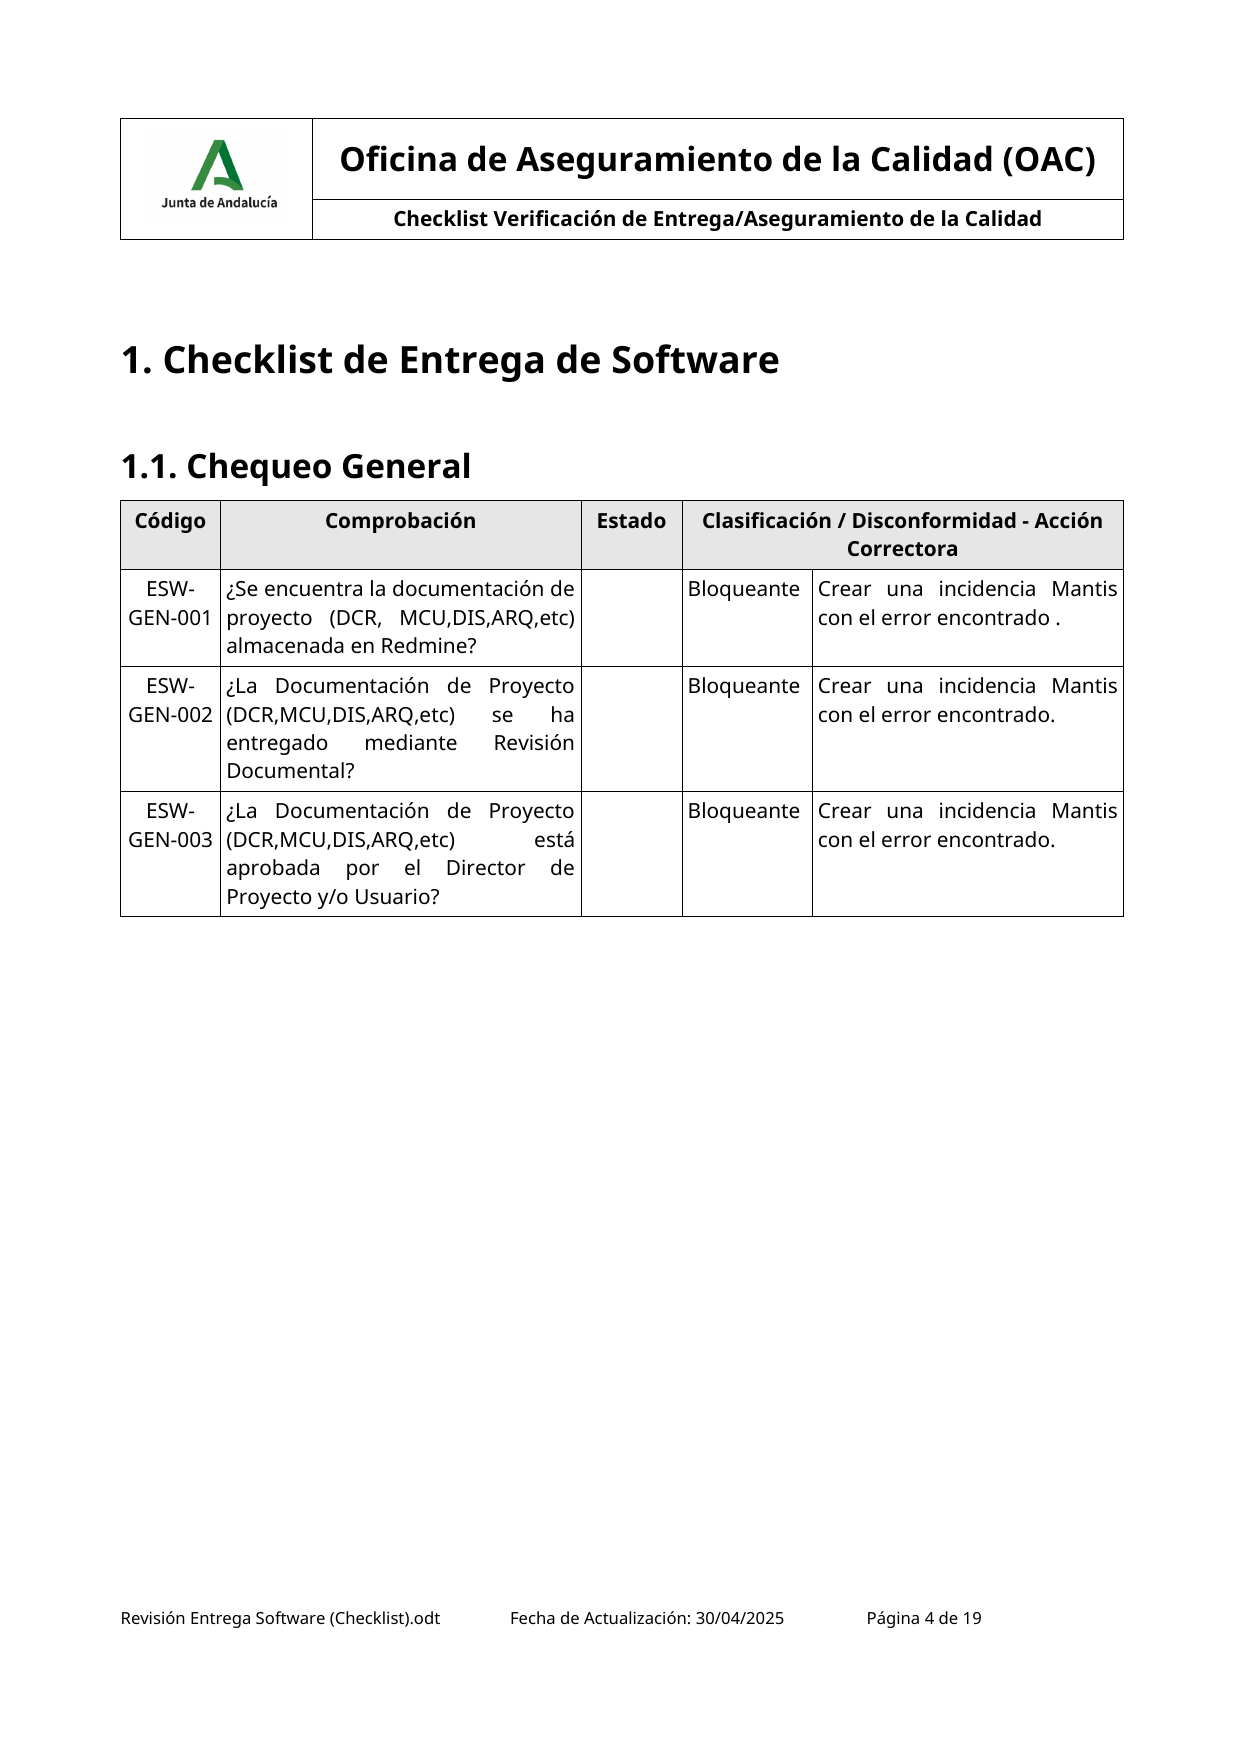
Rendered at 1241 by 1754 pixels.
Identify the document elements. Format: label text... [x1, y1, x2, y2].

table_cell ESW-GEN-002 [121, 667, 220, 791]
table_header Comprobación [221, 501, 581, 569]
table_cell ¿La Documentación de Proyecto (DCR,MCU,DIS,ARQ,etc) está aprobada por el Director de Proyecto y/o Usuario? [221, 792, 581, 916]
table_header Estado [582, 501, 682, 569]
table_cell Crear una incidencia Mantis con el error encontrado . [813, 570, 1123, 666]
table_cell ¿Se encuentra la documentación de proyecto (DCR, MCU,DIS,ARQ,etc) almacenada en Redmine? [221, 570, 581, 666]
subtitle Chequeo General [120, 443, 1123, 488]
table_cell Bloqueante [683, 570, 812, 666]
table_cell ESW-GEN-003 [121, 792, 220, 916]
table_cell Crear una incidencia Mantis con el error encontrado. [813, 792, 1123, 916]
table_cell [582, 667, 682, 791]
table_cell [582, 792, 682, 916]
subtitle Checklist de Entrega de Software [120, 333, 1123, 384]
table_cell Bloqueante [683, 667, 812, 791]
table_header Código [121, 501, 220, 569]
table_header Clasificación / Disconformidad - Acción Correctora [683, 501, 1123, 569]
table_cell ESW-GEN-001 [121, 570, 220, 666]
table_cell Bloqueante [683, 792, 812, 916]
table_cell Crear una incidencia Mantis con el error encontrado. [813, 667, 1123, 791]
table_cell [582, 570, 682, 666]
table_cell ¿La Documentación de Proyecto (DCR,MCU,DIS,ARQ,etc) se ha entregado mediante Revisión Documental? [221, 667, 581, 791]
